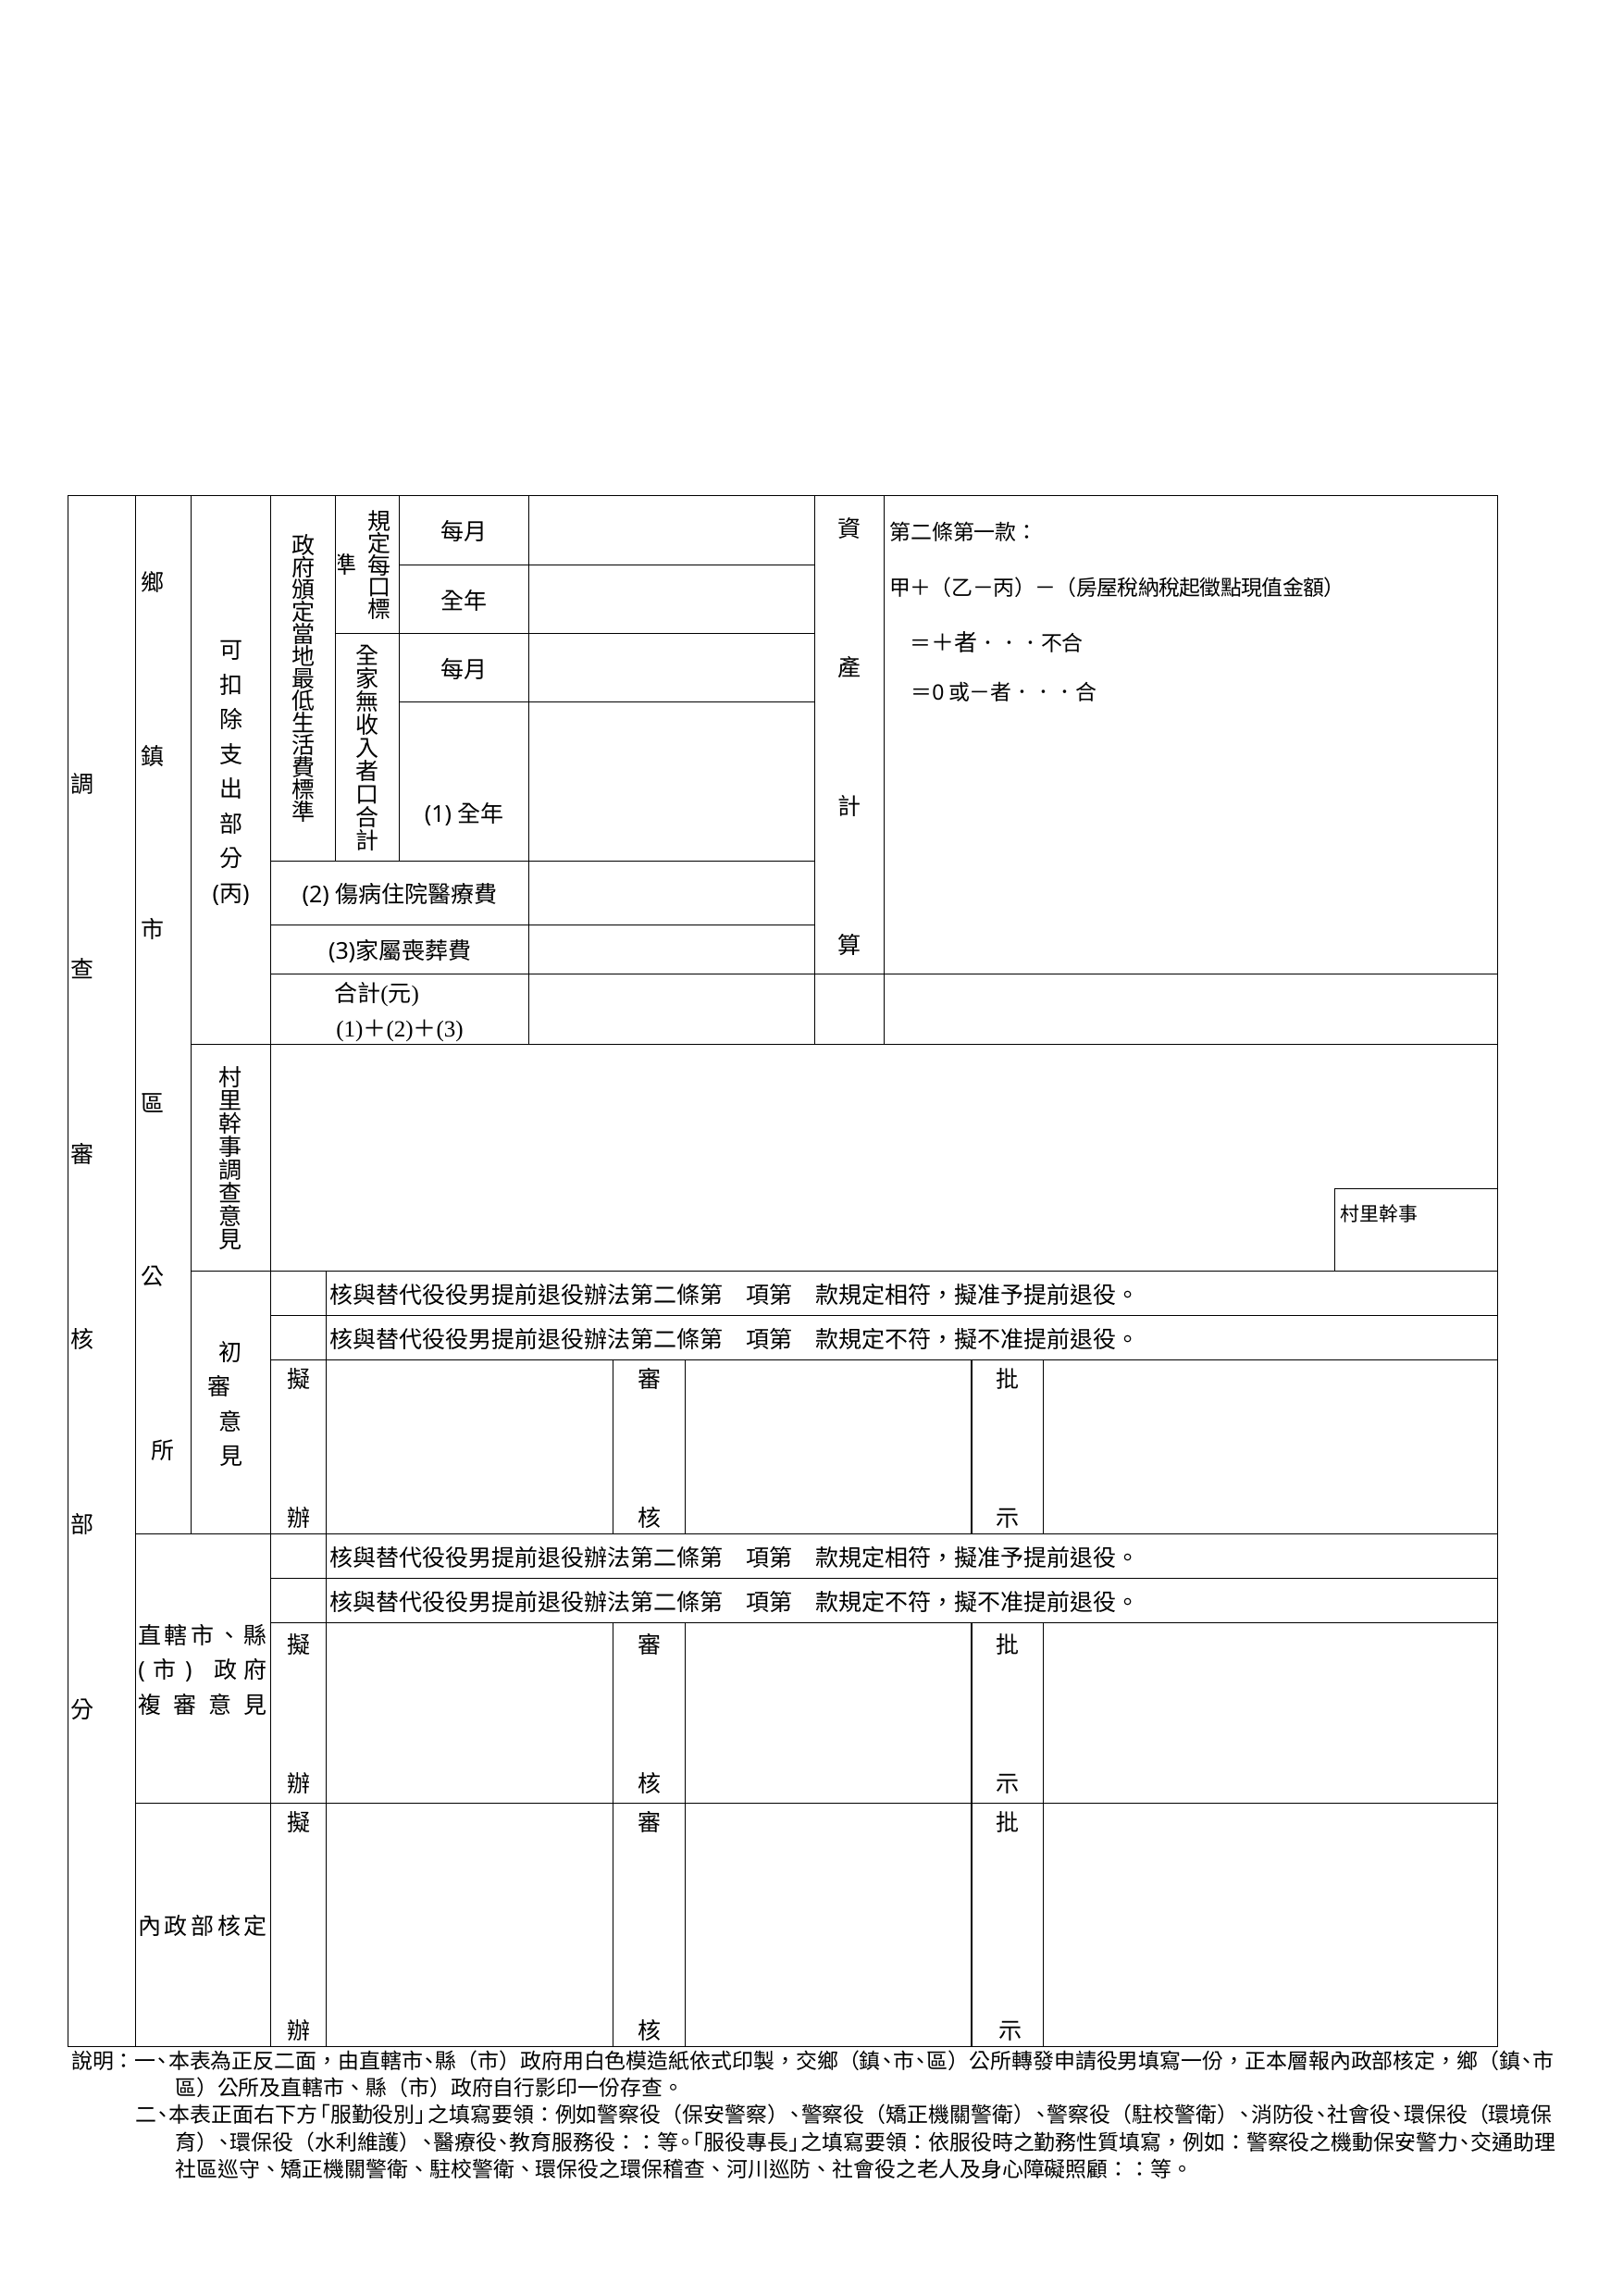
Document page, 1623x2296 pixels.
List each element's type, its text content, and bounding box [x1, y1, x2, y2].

table_cell 核與替代役役男提前退役辦法第二條第 項第 款規定不符，擬不准提前退役。 [327, 1579, 1497, 1622]
table_cell 批 示 [973, 1804, 1043, 2046]
table_cell [271, 1188, 1334, 1271]
table_header 政府頒定當地最低生活費標準 [271, 496, 335, 861]
table_cell 全年 [400, 565, 528, 633]
table_cell 擬 辦 [271, 1360, 326, 1533]
table_cell 初 審 意 見 [192, 1272, 270, 1533]
table_cell 核與替代役役男提前退役辦法第二條第 項第 款規定相符，擬准予提前退役。 [327, 1272, 1497, 1315]
table_cell 村里幹事調查意見 [192, 1045, 270, 1271]
table_cell [1044, 1623, 1497, 1803]
table_cell [271, 1534, 326, 1578]
table_cell [1044, 1804, 1497, 2046]
table_cell 審 核 [613, 1804, 685, 2046]
table_cell 直轄市、縣(市) 政府 複審意見 [136, 1534, 270, 1803]
table_cell [271, 1579, 326, 1622]
table_cell [885, 974, 1497, 1044]
table_cell 合計(元) (1)＋(2)＋(3) [271, 974, 528, 1044]
table_cell 擬 辦 [271, 1804, 326, 2046]
table_cell [686, 1360, 971, 1533]
table_cell 內政部核定 [136, 1804, 270, 2046]
table_cell [529, 634, 814, 701]
table_cell (2) 傷病住院醫療費 [271, 862, 528, 924]
table_header 資 產 計 算 [815, 496, 884, 974]
table_cell 審 核 [613, 1360, 685, 1533]
table_cell [327, 1360, 613, 1533]
table_cell [686, 1804, 971, 2046]
table_cell 批 示 [973, 1360, 1043, 1533]
table_header 第二條第一款： 甲＋（乙－丙）－（房屋稅納稅起徵點現值金額） ＝＋者．．．不合 ＝0或－者．．．合 [885, 496, 1497, 974]
table_cell 審 核 [613, 1623, 685, 1803]
table_cell [686, 1623, 971, 1803]
text 二、本表正面右下方「服勤役別」之填寫要領：例如警察役（保安警察）、警察役（矯正機關警衛）、警察役（駐校警衛）、消防役、社會役、環保役（環境保育）、環保役（水利維護）、醫療役、教育服務役：：等。「服役專長」之填寫要領：依服役時之勤務性質填寫，例如：警察役之機動保安警力、交通助理、社區巡守、矯正機關警衛、駐校警衛、環保役之環保稽查、河川巡防、社會役之老人及身心障礙照顧：：等。 [135, 2102, 1552, 2182]
table_cell [327, 1804, 613, 2046]
table_cell 核與替代役役男提前退役辦法第二條第 項第 款規定相符，擬准予提前退役。 [327, 1534, 1497, 1578]
table_cell 擬 辦 [271, 1623, 326, 1803]
table_cell [271, 1045, 1497, 1188]
table_cell 核與替代役役男提前退役辦法第二條第 項第 款規定不符，擬不准提前退役。 [327, 1316, 1497, 1359]
table_header [529, 496, 814, 565]
table_cell (1) 全年 [400, 702, 528, 861]
table_cell [271, 1272, 326, 1315]
table_cell (3)家屬喪葬費 [271, 925, 528, 974]
table_cell [529, 862, 814, 924]
table_cell [271, 1316, 326, 1359]
table_header 每月 [400, 496, 528, 565]
table_cell 全家無收入者口合計 [336, 634, 399, 861]
table_header 可 扣 除 支 出 部 分 (丙) [192, 496, 270, 1044]
table_cell [815, 974, 884, 1044]
table_cell [529, 925, 814, 974]
table_header 鄉 鎮 市 區 公 所 [136, 496, 191, 1533]
text 說明：一、本表為正反二面，由直轄市、縣（市）政府用白色模造紙依式印製，交鄉（鎮、市、區）公所轉發申請役男填寫一份，正本層報內政部核定，鄉（鎮、市、區）公所及直轄市、縣（市）政府自行影印一份存查。 [71, 2047, 1552, 2102]
table_cell [529, 565, 814, 633]
table_cell [1044, 1360, 1497, 1533]
table_cell [327, 1623, 613, 1803]
table_cell 批 示 [973, 1623, 1043, 1803]
table_cell [529, 974, 814, 1044]
table_cell [529, 702, 814, 861]
table_cell 村里幹事 [1335, 1189, 1497, 1271]
table_cell 每月 [400, 634, 528, 701]
table_header 調 查 審 核 部 分 分 [68, 496, 135, 2046]
table_header 規定每口標準 [336, 496, 399, 633]
